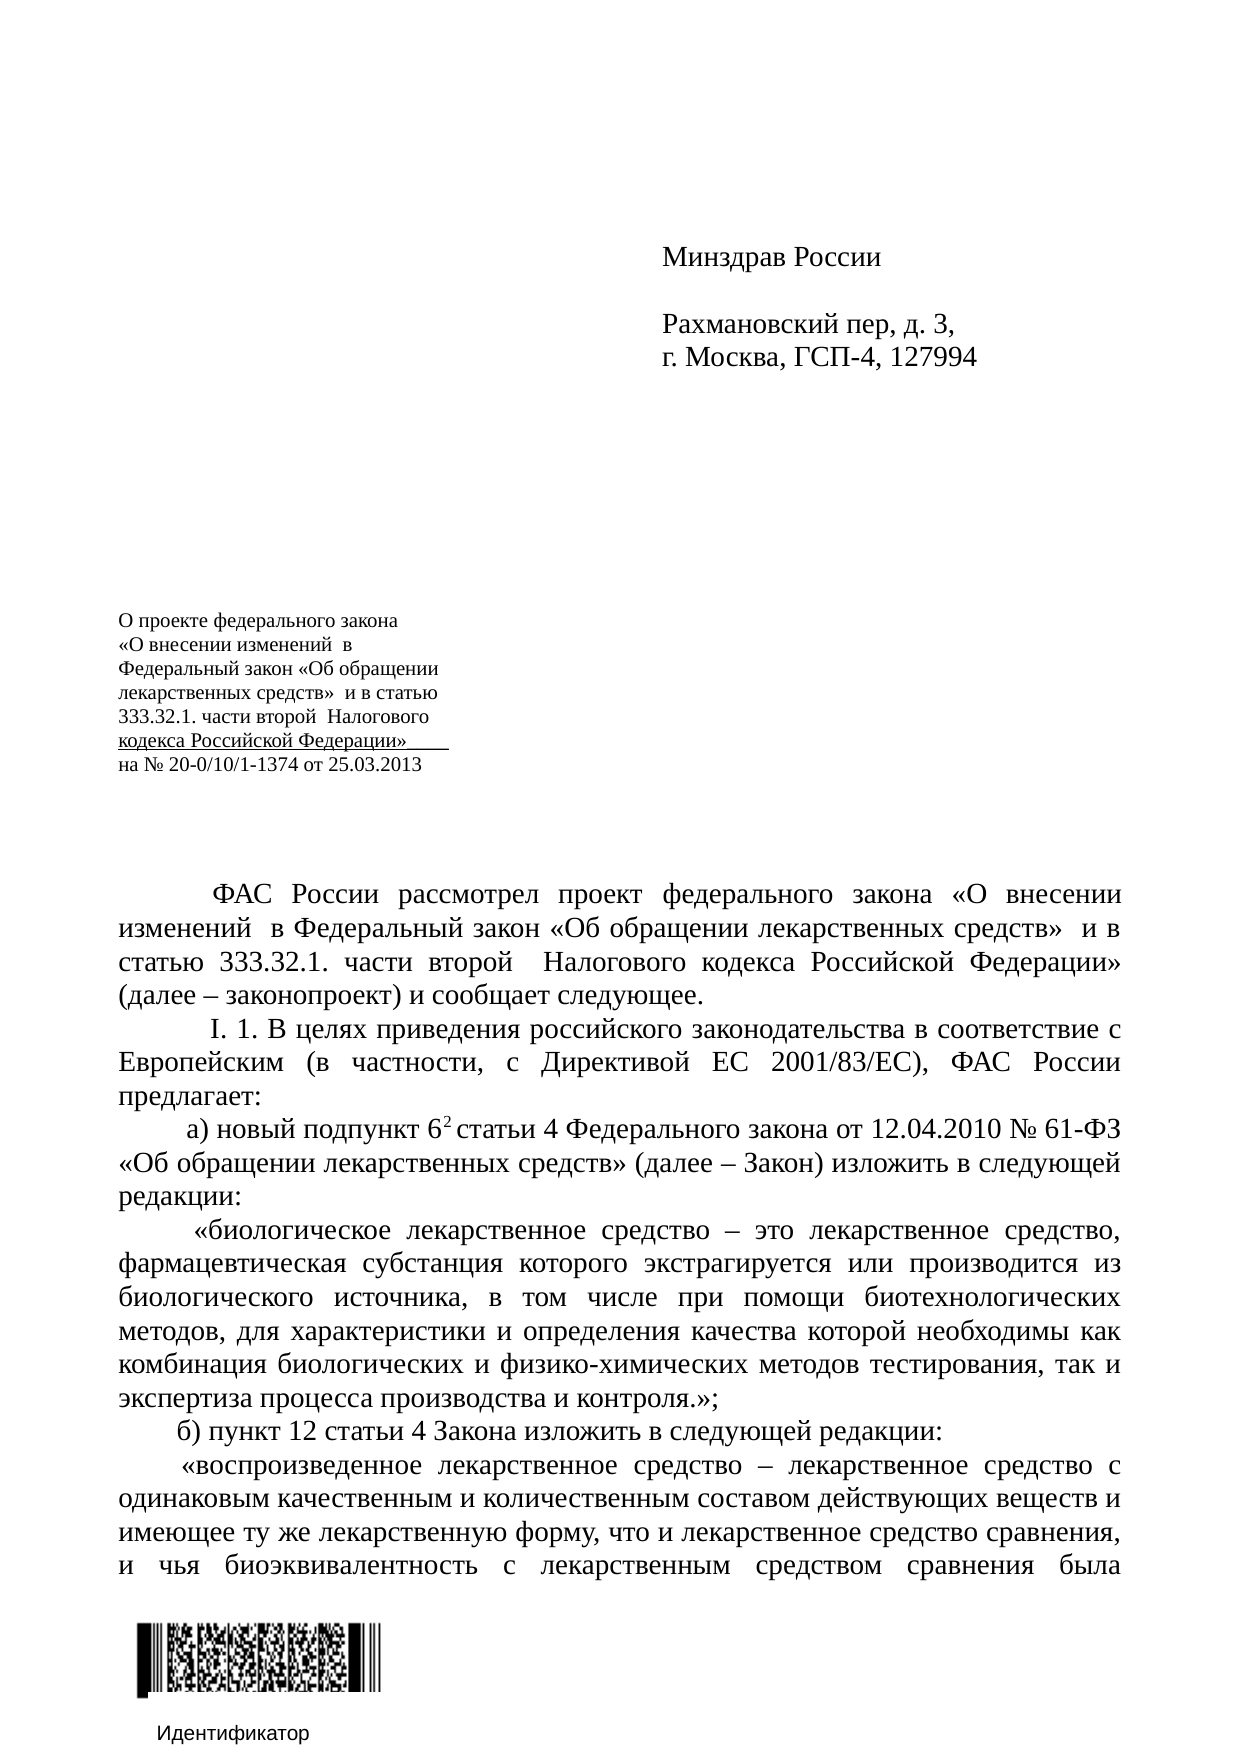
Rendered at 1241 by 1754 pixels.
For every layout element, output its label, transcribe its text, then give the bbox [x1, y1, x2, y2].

text Минздрав России [118, 239, 1122, 272]
text «воспроизведенное лекарственное средство – лекарственное средство с одинаковым качественным и количественным составом действующих веществ и имеющее ту же лекарственную форму, что и лекарственное средство сравнения, и чья биоэквивалентность с лекарственным средством сравнения была [118, 1447, 1122, 1581]
text Рахмановский пер, д. 3, [118, 306, 1122, 339]
text кодекса Российской Федерации»____ [118, 728, 1122, 752]
text Федеральный закон «Об обращении [118, 656, 1122, 680]
text а) новый подпункт 62 статьи 4 Федерального закона от 12.04.2010 № 61-ФЗ «Об обращении лекарственных средств» (далее – Закон) изложить в следующей редакции: [118, 1111, 1122, 1212]
text б) пункт 12 статьи 4 Закона изложить в следующей редакции: [118, 1413, 1122, 1447]
text 333.32.1. части второй Налогового [118, 704, 1122, 728]
text I. 1. В целях приведения российского законодательства в соответствие с Европейским (в частности, с Директивой ЕС 2001/83/EC), ФАС России предлагает: [118, 1011, 1122, 1111]
text «О внесении изменений в [118, 632, 1122, 656]
text ФАС России рассмотрел проект федерального закона «О внесении изменений в Федеральный закон «Об обращении лекарственных средств» и в статью 333.32.1. части второй Налогового кодекса Российской Федерации» (далее – законопроект) и сообщает следующее. [118, 877, 1122, 1011]
picture [118, 1611, 402, 1711]
text лекарственных средств» и в статью [118, 680, 1122, 704]
text «биологическое лекарственное средство – это лекарственное средство, фармацевтическая субстанция которого экстрагируется или производится из биологического источника, в том числе при помощи биотехнологических методов, для характеристики и определения качества которой необходимы как комбинация биологических и физико-химических методов тестирования, так и экспертиза процесса производства и контроля.»; [118, 1212, 1122, 1413]
text г. Москва, ГСП-4, 127994 [118, 339, 1122, 373]
text на № 20-0/10/1-1374 от 25.03.2013 [118, 752, 1122, 776]
text О проекте федерального закона [118, 608, 1122, 632]
